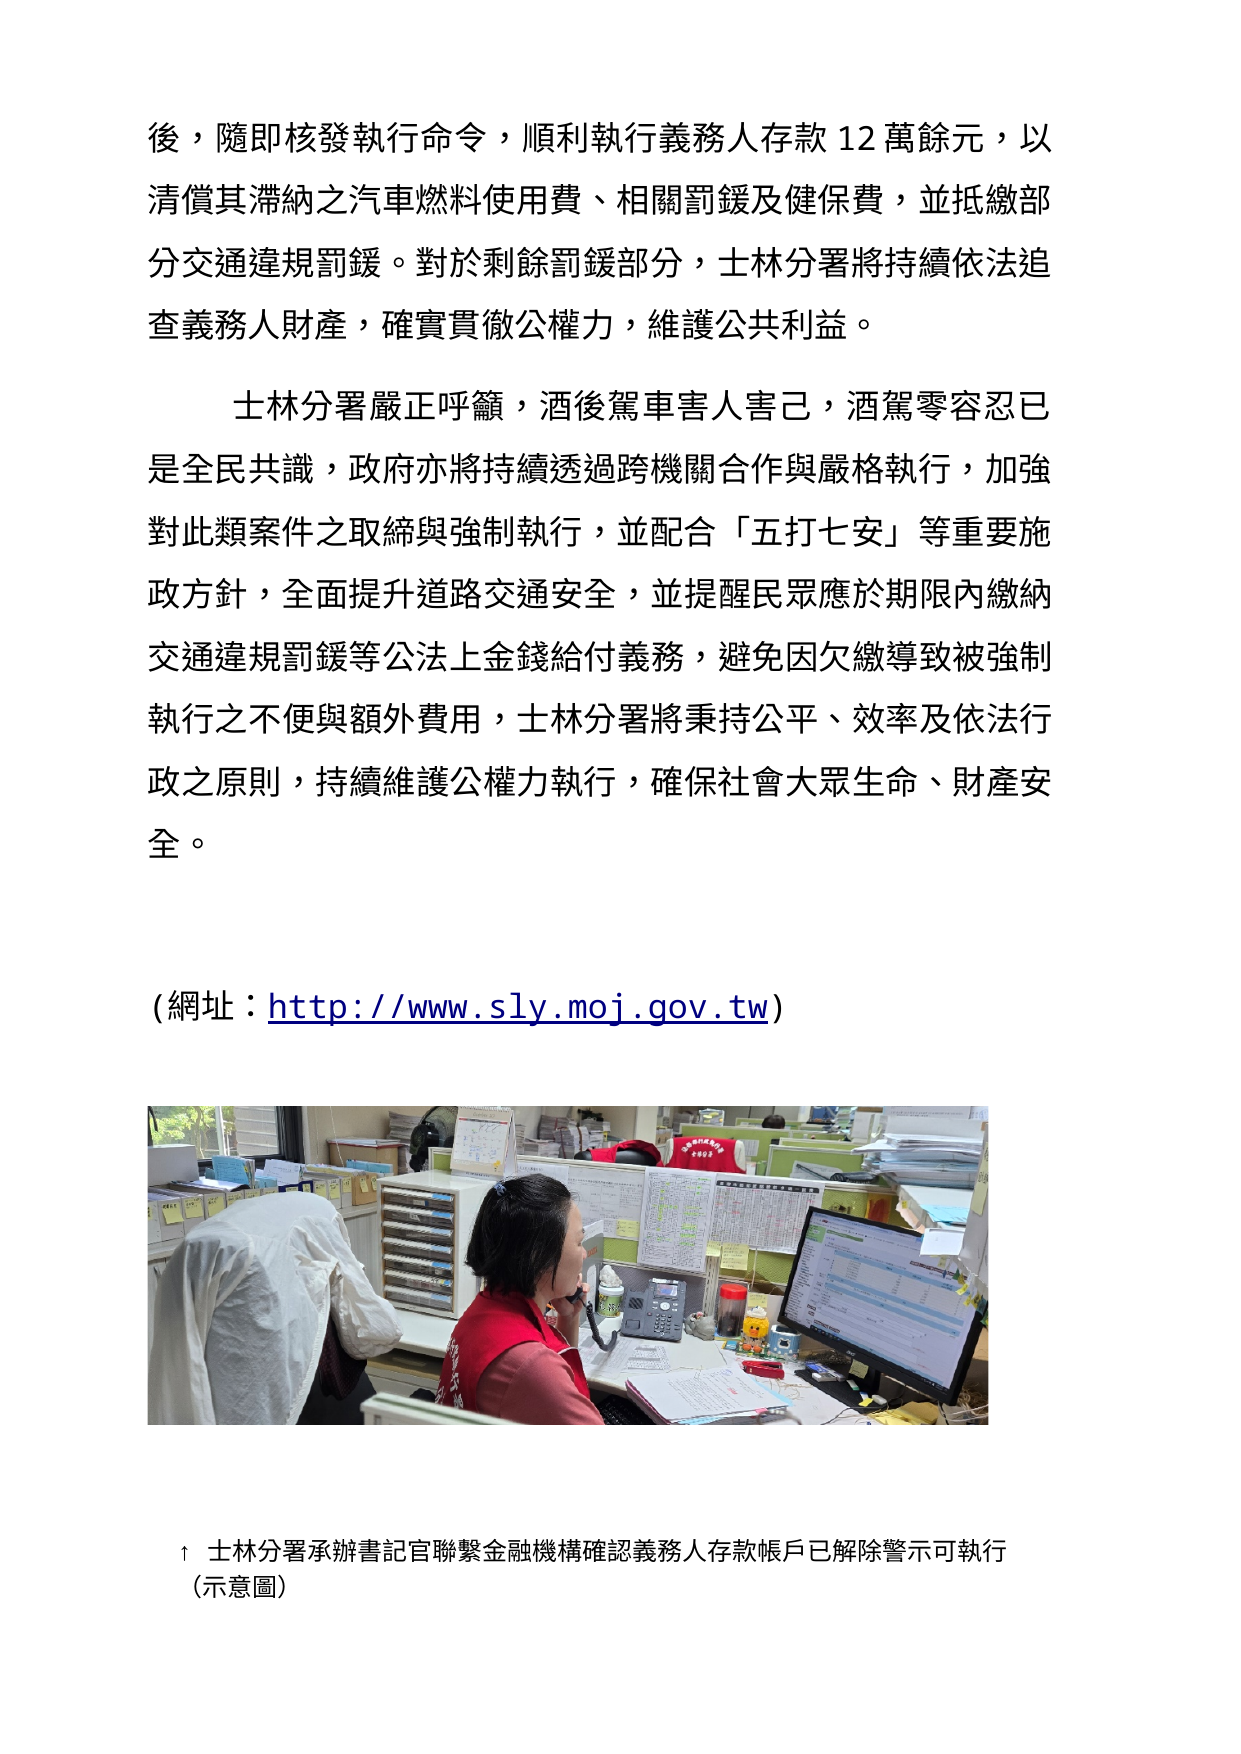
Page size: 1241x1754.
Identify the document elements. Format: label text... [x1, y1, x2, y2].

text 士林分署嚴正呼籲，酒後駕車害人害己，酒駕零容忍已是全民共識，政府亦將持續透過跨機關合作與嚴格執行，加強對此類案件之取締與強制執行，並配合「五打七安」等重要施政方針，全面提升道路交通安全，並提醒民眾應於期限內繳納交通違規罰鍰等公法上金錢給付義務，避免因欠繳導致被強制執行之不便與額外費用，士林分署將秉持公平、效率及依法行政之原則，持續維護公權力執行，確保社會大眾生命、財產安全。 [148, 363, 1053, 863]
text 張姓義務人於109年間因酒駕等交通違規行為遭裁處罰鍰18萬餘元，另滯欠汽車燃料使用費暨罰鍰3萬餘元及健保費9千餘元，均未依限繳納，案經新北市政府交通事件裁決所、交通部公路局臺北區監理所及衛生福利部中央健康保險署陸續移送執行，士林分署隨即啟動各項調查及強制執行措施。士林分署鑑於本案涉及酒駕，攸關公共安全與社會秩序，於113年間即依法扣押張男名下銀行存款，惟該帳戶因涉刑事案件而遭列為「警示帳戶」，致暫時無法執行。然士林分署仍持續追蹤該警示帳戶動態，俟近日向金融機構確認該帳戶已解除警示後，隨即核發執行命令，順利執行義務人存款12萬餘元，以清償其滯納之汽車燃料使用費、相關罰鍰及健保費，並抵繳部分交通違規罰鍰。對於剩餘罰鍰部分，士林分署將持續依法追查義務人財產，確實貫徹公權力，維護公共利益。 [148, 94, 1053, 344]
text (網址：http://www.sly.moj.gov.tw) [148, 963, 1053, 1025]
text ↑ 士林分署承辦書記官聯繫金融機構確認義務人存款帳戶已解除警示可執行（示意圖） [177, 1531, 1024, 1603]
